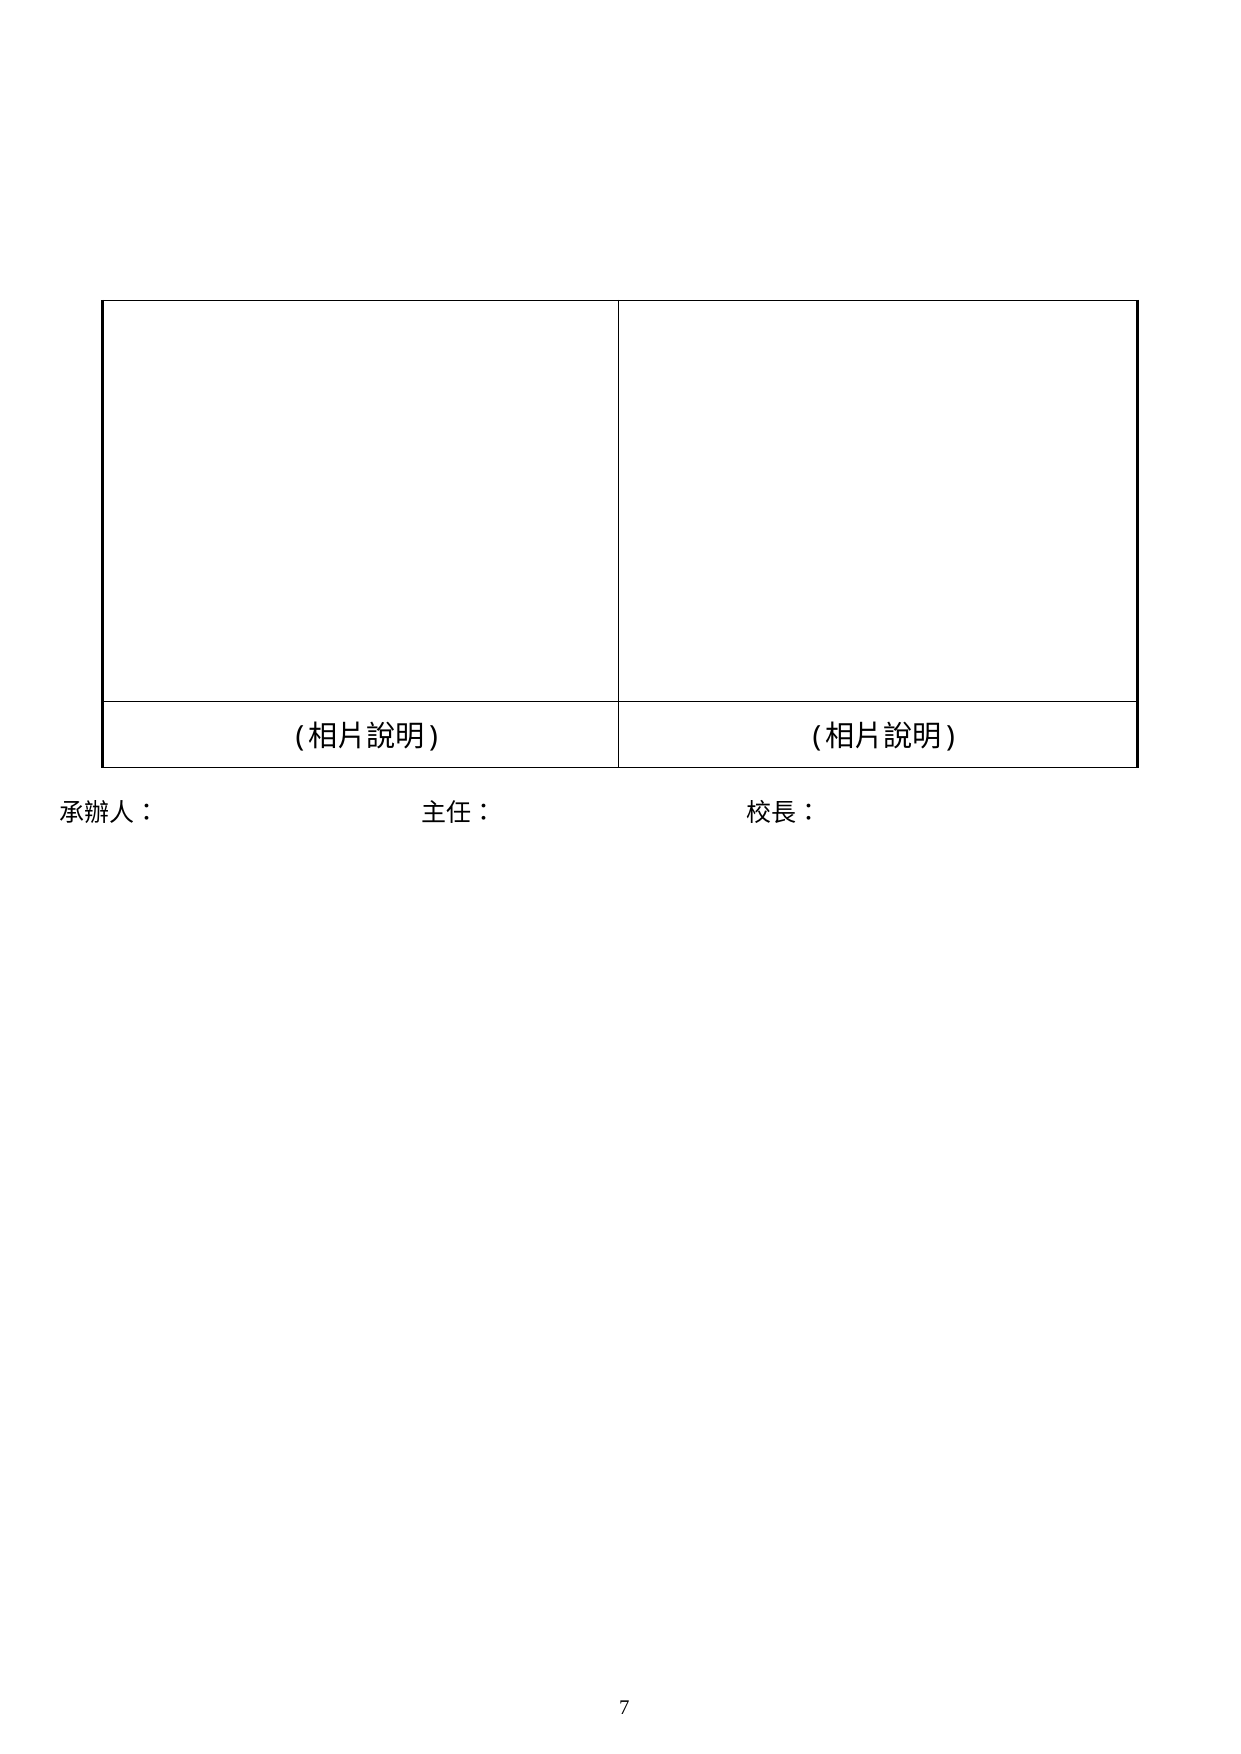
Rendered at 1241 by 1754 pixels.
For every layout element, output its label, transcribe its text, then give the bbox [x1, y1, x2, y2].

text 承辦人： 主任： 校長： [59, 787, 1181, 829]
table_cell (相片說明) [104, 702, 618, 767]
table_cell (相片說明) [619, 702, 1136, 767]
table_cell [104, 301, 618, 701]
table_cell [619, 301, 1136, 701]
